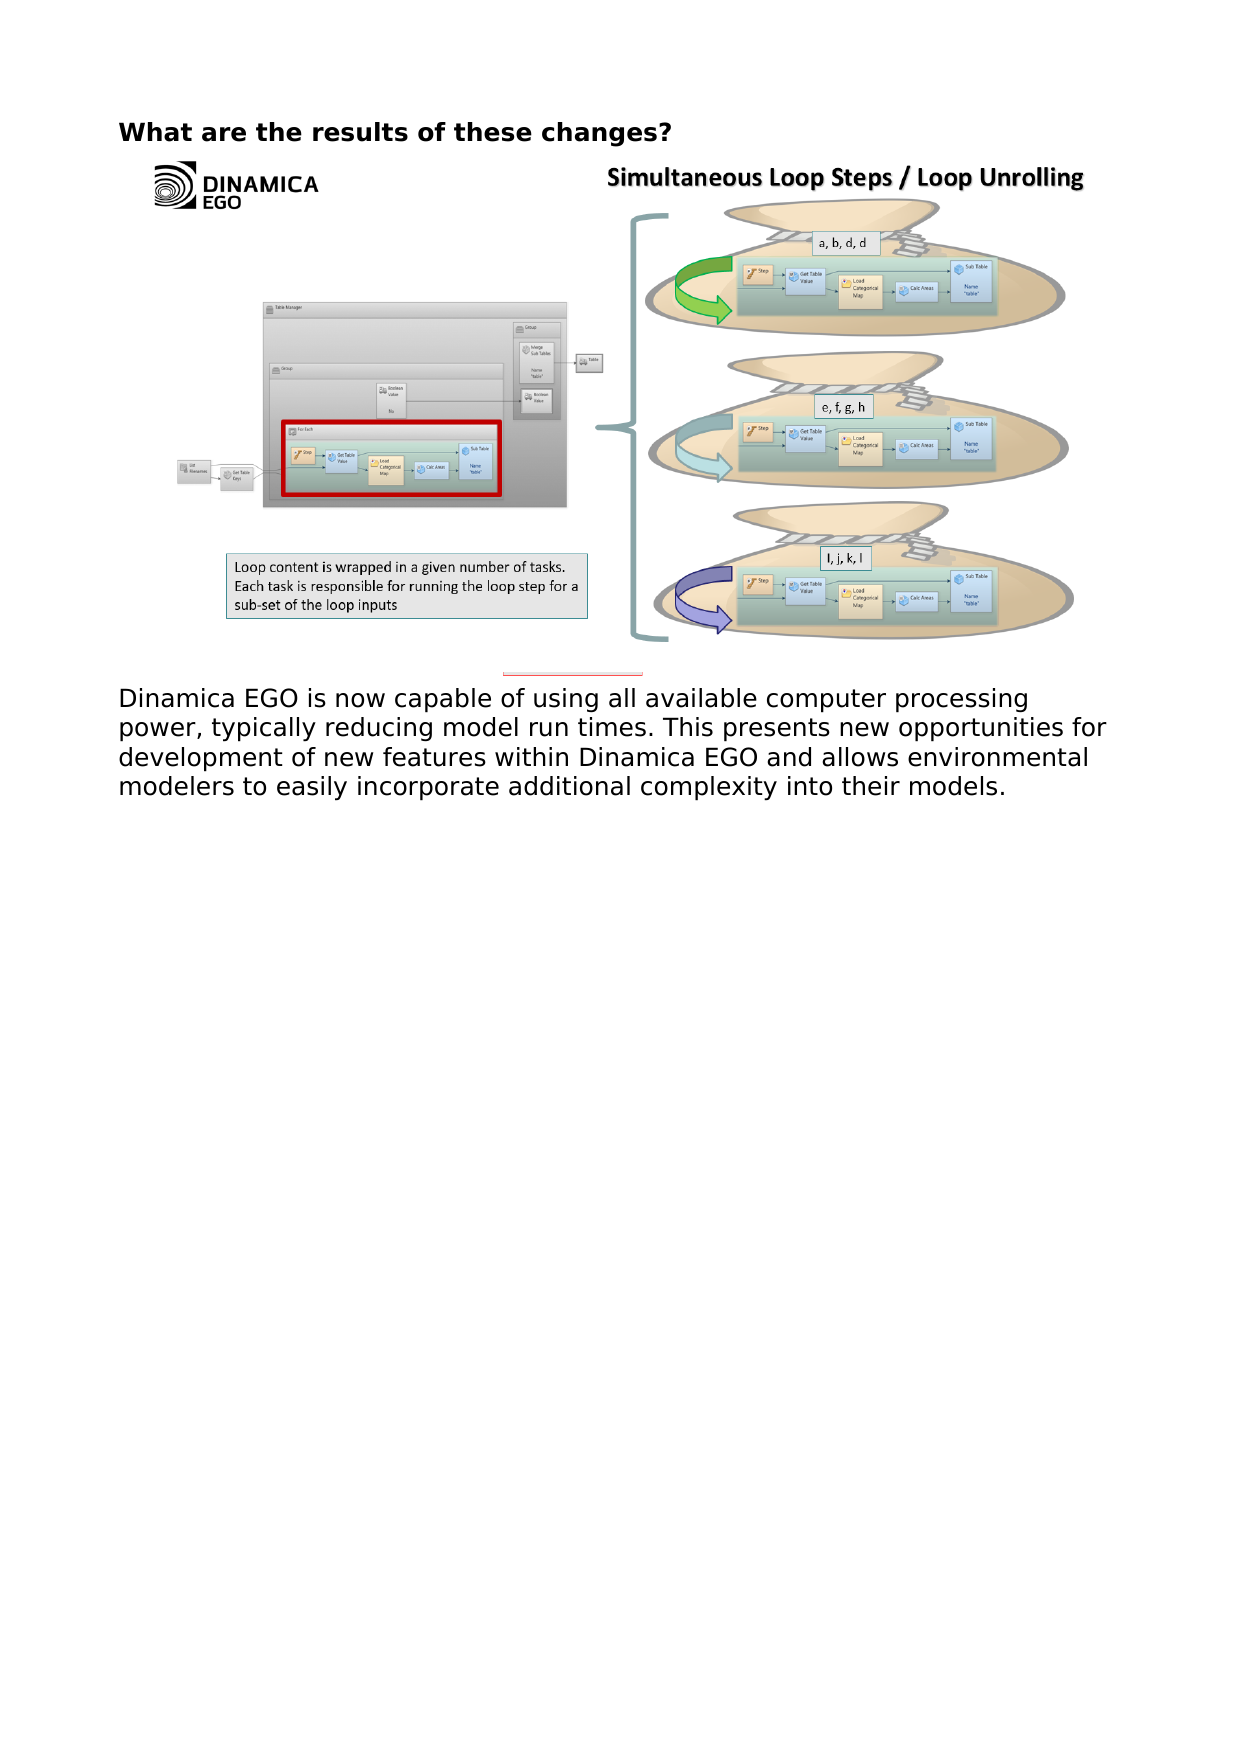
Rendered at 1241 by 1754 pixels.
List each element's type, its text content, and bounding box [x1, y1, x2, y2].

text Dinamica EGO is now capable of using all available computer processing power, typically reducing model run times. This presents new opportunities for development of new features within Dinamica EGO and allows environmental modelers to easily incorporate additional complexity into their models. [118, 160, 1122, 1034]
picture [151, 159, 1089, 685]
subtitle What are the results of these changes? [118, 118, 1122, 147]
